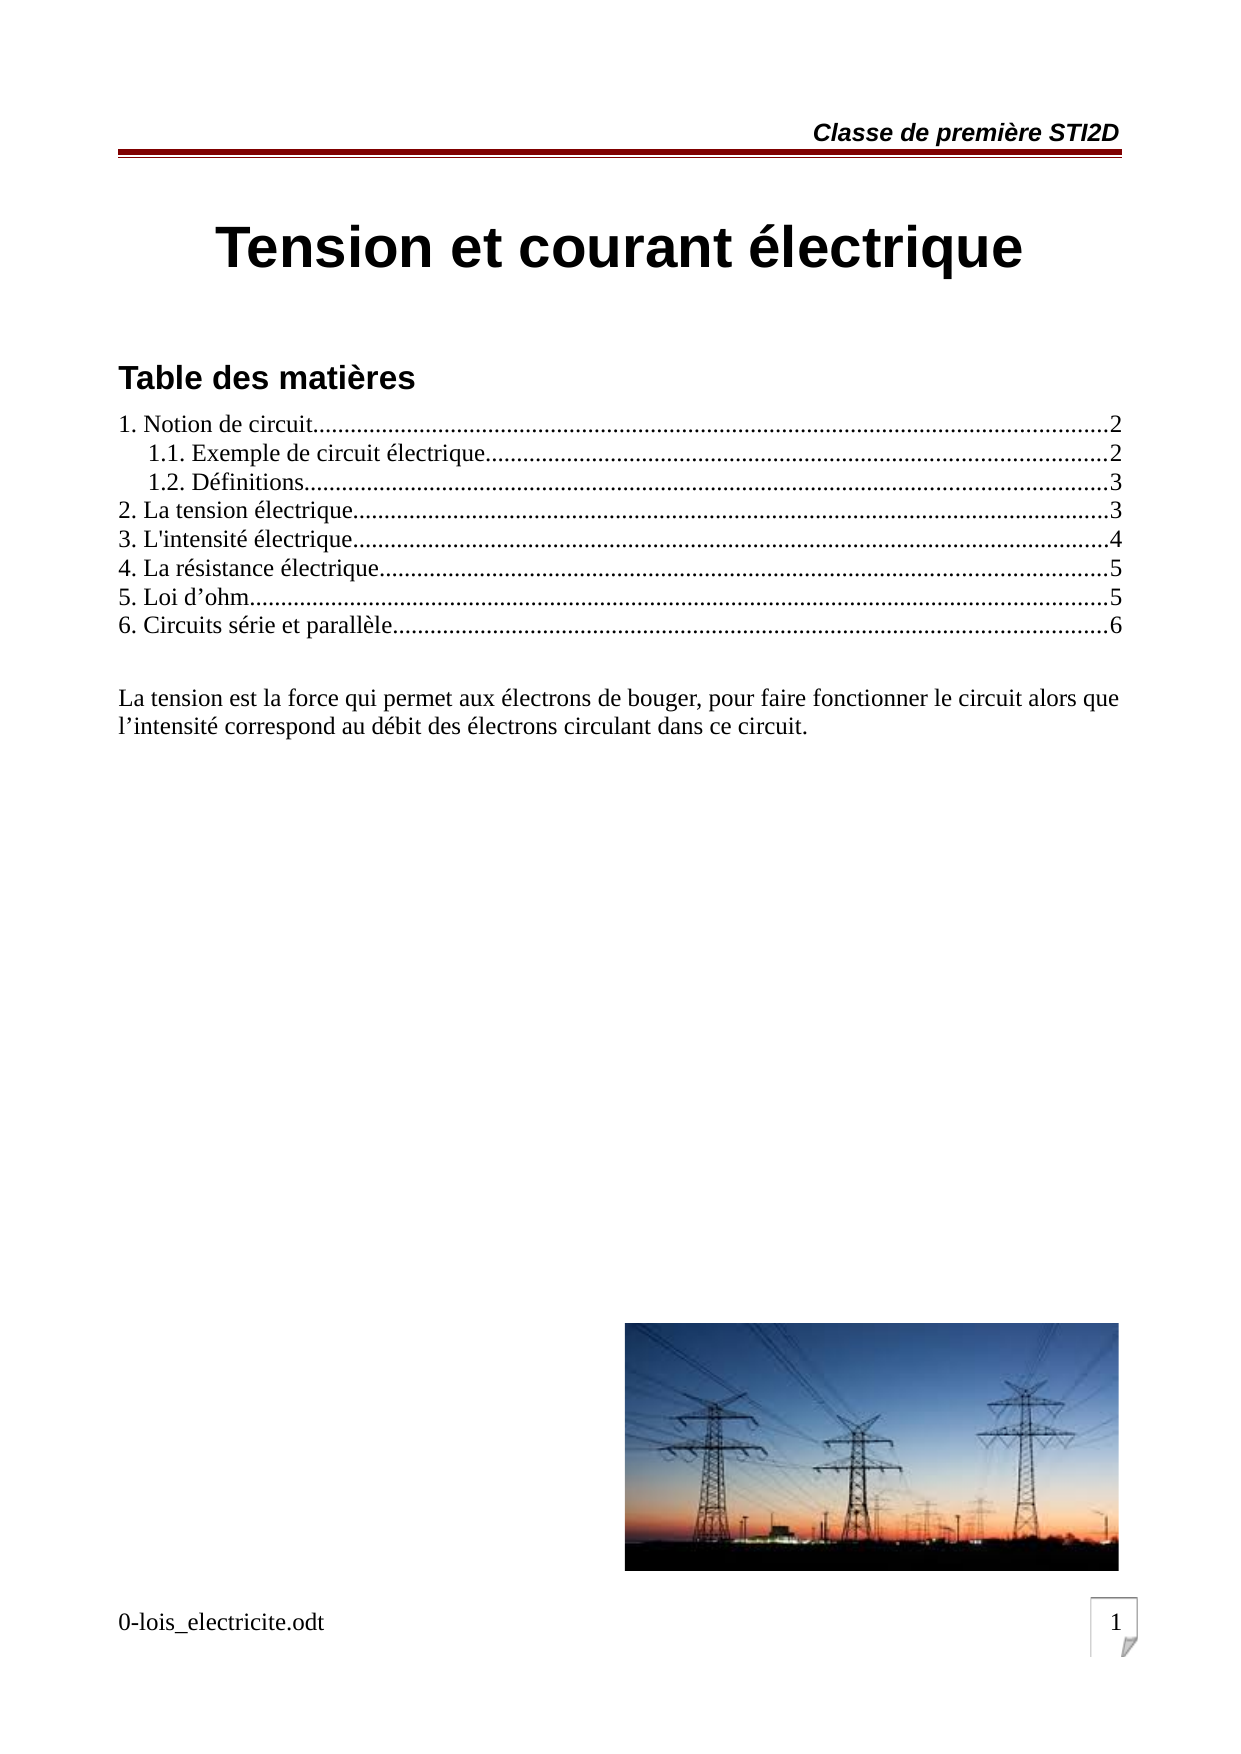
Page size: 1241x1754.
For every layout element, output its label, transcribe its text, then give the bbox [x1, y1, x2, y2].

text La tension est la force qui permet aux électrons de bouger, pour faire fonctionner le circuit alors que l’intensité correspond au débit des électrons circulant dans ce circuit. [118, 683, 1122, 740]
text 3. L'intensité électrique 4 [118, 524, 1122, 553]
text 1.1. Exemple de circuit électrique 2 [148, 438, 1122, 467]
text 1. Notion de circuit 2 [118, 409, 1122, 438]
subtitle Table des matières [118, 358, 1122, 397]
text 6. Circuits série et parallèle 6 [118, 611, 1122, 639]
text 2. La tension électrique 3 [118, 496, 1122, 524]
text 5. Loi d’ohm 5 [118, 582, 1122, 611]
text 4. La résistance électrique 5 [118, 553, 1122, 582]
title Tension et courant électrique [118, 213, 1122, 280]
text 1.2. Définitions 3 [148, 467, 1122, 496]
